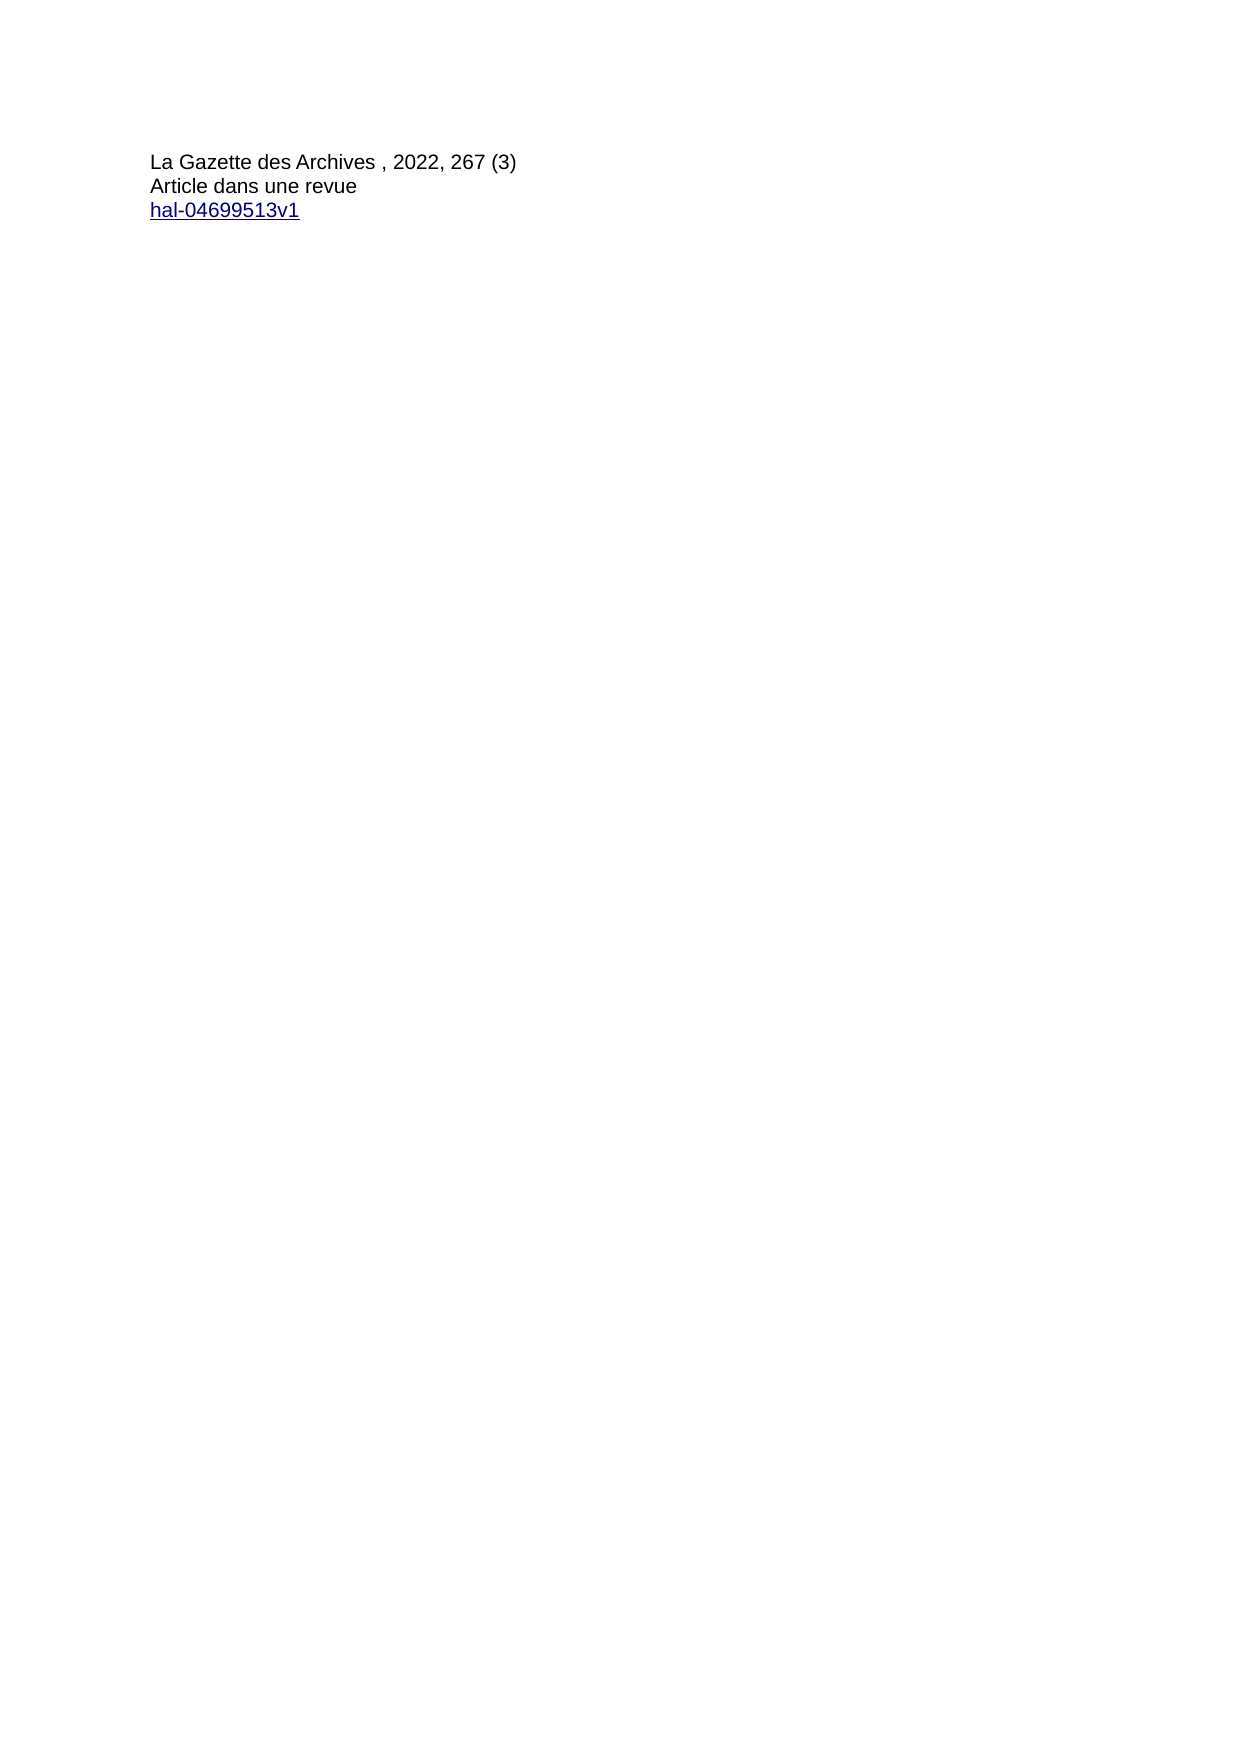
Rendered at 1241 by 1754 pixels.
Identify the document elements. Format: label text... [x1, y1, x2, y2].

table_cell La Gazette des Archives , 2022, 267 (3) Article dans une revue hal-04699513v1 [150, 150, 1090, 222]
